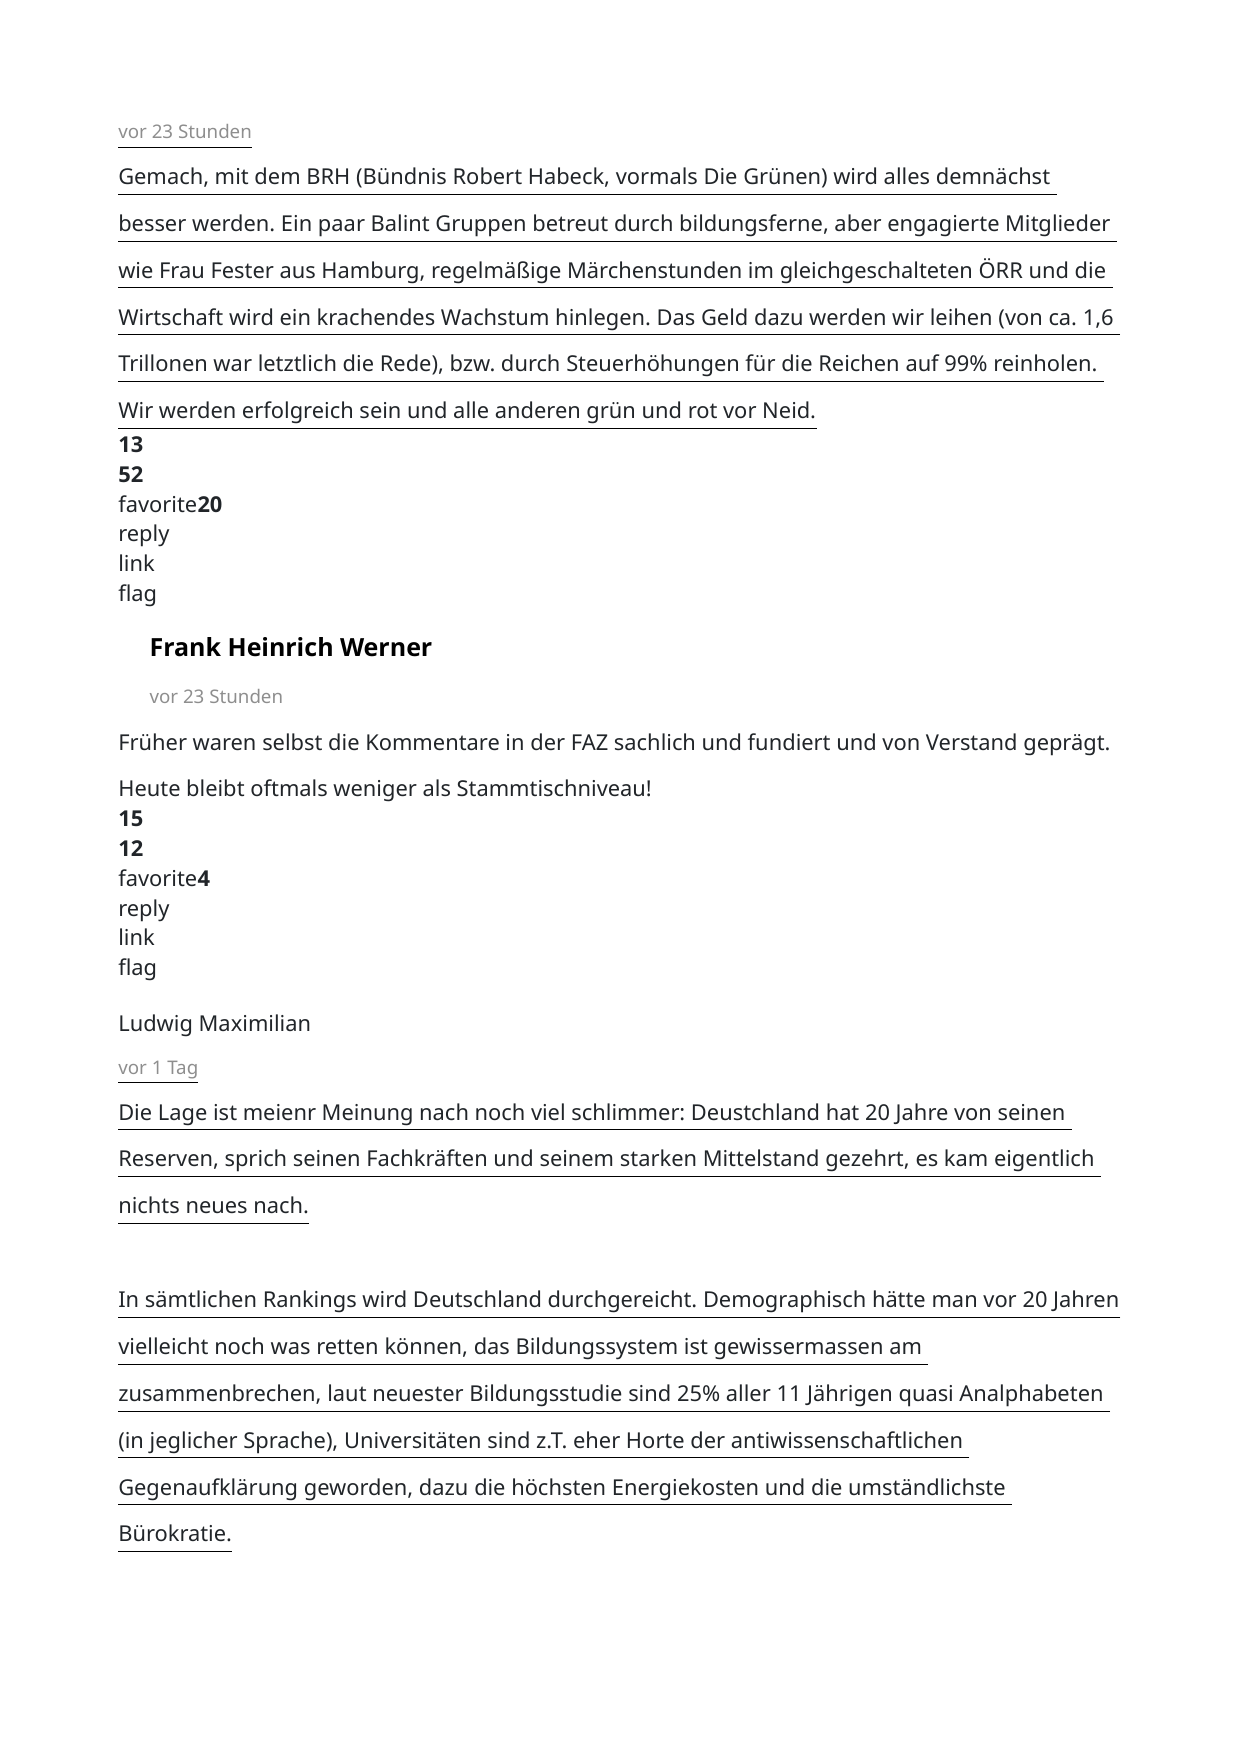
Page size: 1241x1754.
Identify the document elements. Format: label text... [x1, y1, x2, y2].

text Gemach, mit dem BRH (Bündnis Robert Habeck, vormals Die Grünen) wird alles demnächst besser werden. Ein paar Balint Gruppen betreut durch bildungsferne, aber engagierte Mitglieder wie Frau Fester aus Hamburg, regelmäßige Märchenstunden im gleichgeschalteten ÖRR und die Wirtschaft wird ein krachendes Wachstum hinlegen. Das Geld dazu werden wir leihen (von ca. 1,6 Trillonen war letztlich die Rede), bzw. durch Steuerhöhungen für die Reichen auf 99% reinholen. Wir werden erfolgreich sein und alle anderen grün und rot vor Neid. [118, 148, 1122, 429]
text 15 [118, 803, 1122, 833]
text reply [118, 518, 1122, 548]
text favorite4 [118, 863, 1122, 892]
text Die Lage ist meienr Meinung nach noch viel schlimmer: Deustchland hat 20 Jahre von seinen Reserven, sprich seinen Fachkräften und seinem starken Mittelstand gezehrt, es kam eigentlich nichts neues nach. In sämtlichen Rankings wird Deutschland durchgereicht. Demographisch hätte man vor 20 Jahren vielleicht noch was retten können, das Bildungssystem ist gewissermassen am zusammenbrechen, laut neuester Bildungsstudie sind 25% aller 11 Jährigen quasi Analphabeten (in jeglicher Sprache), Universitäten sind z.T. eher Horte der antiwissenschaftlichen Gegenaufklärung geworden, dazu die höchsten Energiekosten und die umständlichste Bürokratie. [118, 1083, 1122, 1599]
text 12 [118, 833, 1122, 863]
text link [118, 548, 1122, 578]
text reply [118, 892, 1122, 922]
text vor 23 Stunden [118, 118, 1122, 148]
text 52 [118, 459, 1122, 489]
text 13 [118, 429, 1122, 459]
text vor 1 Tag [118, 1054, 1122, 1083]
text link [118, 922, 1122, 952]
text Früher waren selbst die Kommentare in der FAZ sachlich und fundiert und von Verstand geprägt. Heute bleibt oftmals weniger als Stammtischniveau! [118, 709, 1122, 803]
text flag [118, 952, 1122, 982]
text favorite20 [118, 489, 1122, 518]
text Frank Heinrich Werner [149, 623, 1114, 664]
text flag [118, 578, 1122, 608]
text vor 23 Stunden [149, 680, 1122, 709]
text Ludwig Maximilian [118, 997, 1114, 1038]
